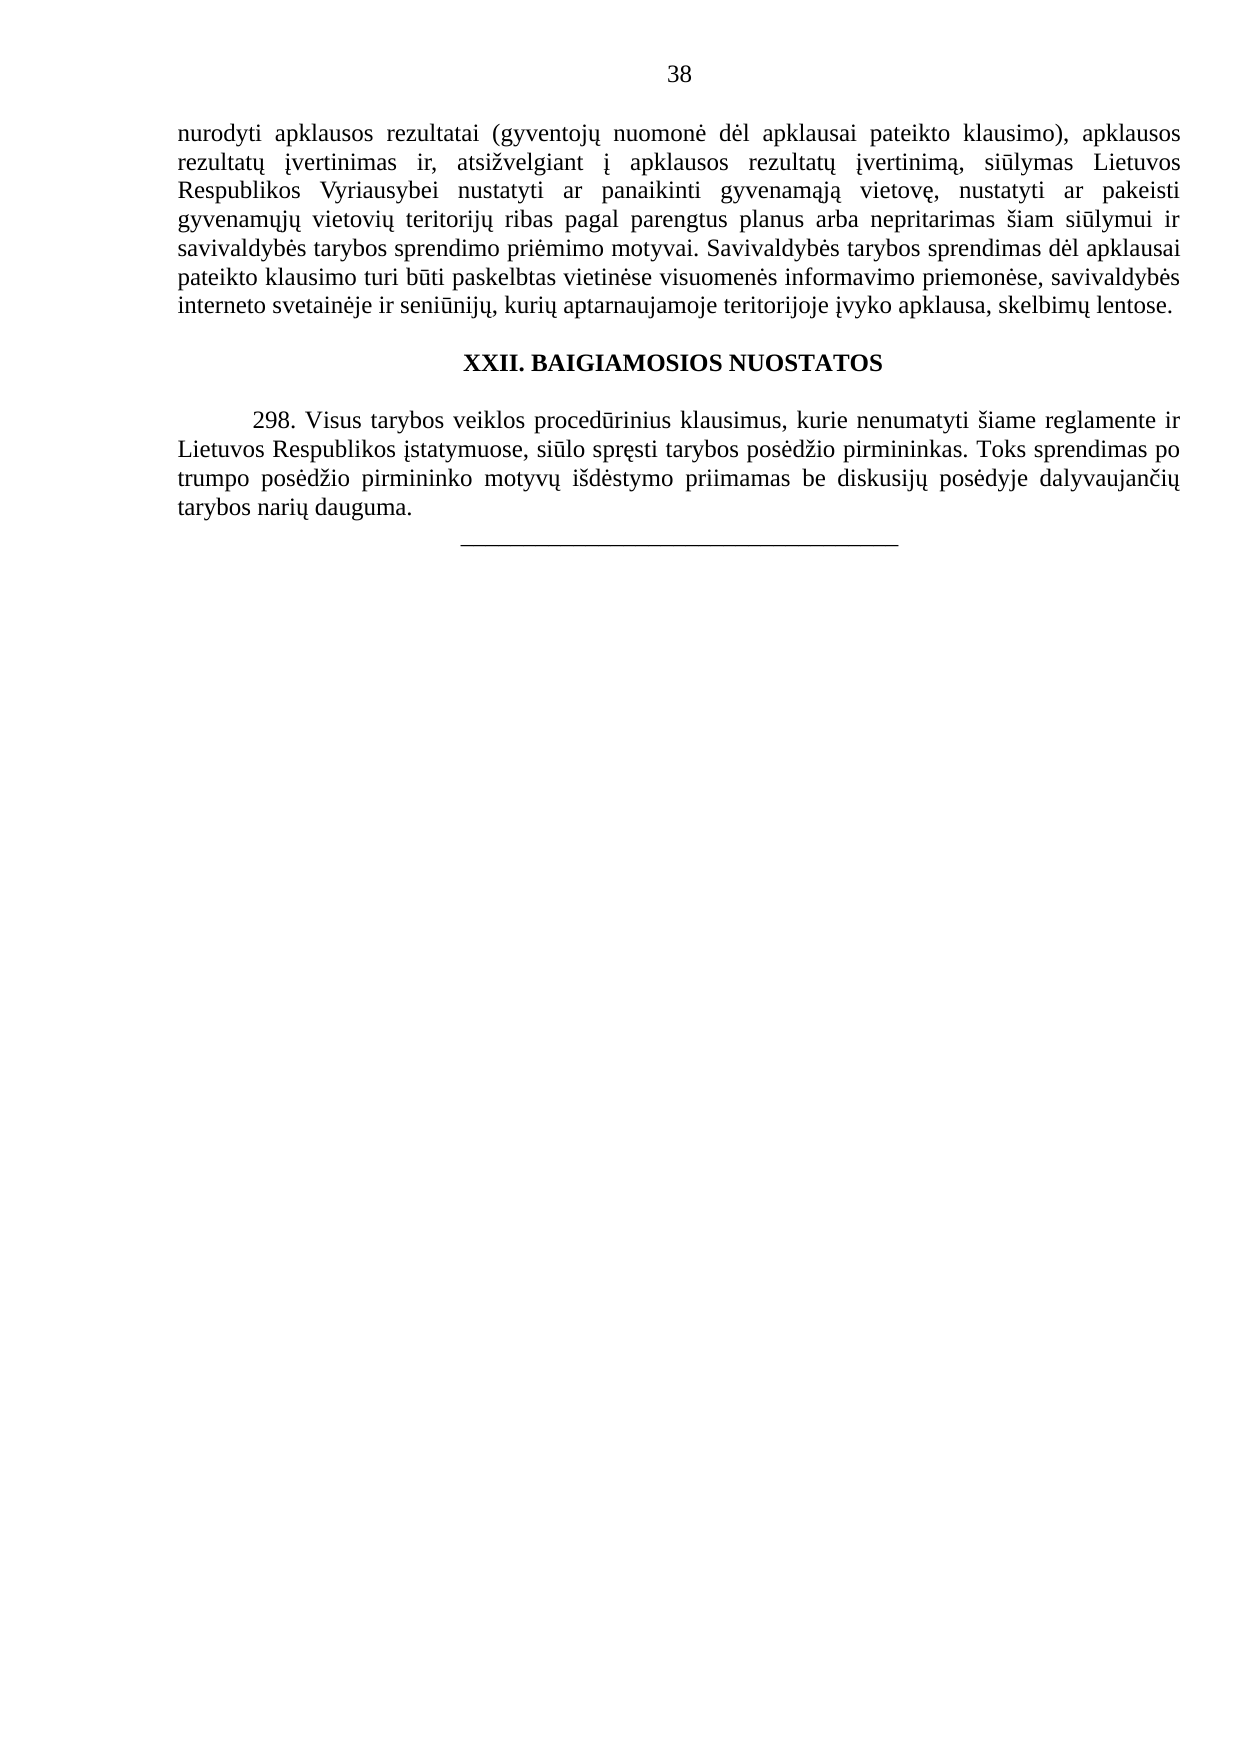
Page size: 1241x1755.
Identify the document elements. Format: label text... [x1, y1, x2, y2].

text 298. Visus tarybos veiklos procedūrinius klausimus, kurie nenumatyti šiame reglamente ir Lietuvos Respublikos įstatymuose, siūlo spręsti tarybos posėdžio pirmininkas. Toks sprendimas po trumpo posėdžio pirmininko motyvų išdėstymo priimamas be diskusijų posėdyje dalyvaujančių tarybos narių dauguma. [177, 406, 1181, 521]
text ___________________________________ [177, 521, 1181, 549]
text nurodyti apklausos rezultatai (gyventojų nuomonė dėl apklausai pateikto klausimo), apklausos rezultatų įvertinimas ir, atsižvelgiant į apklausos rezultatų įvertinimą, siūlymas Lietuvos Respublikos Vyriausybei nustatyti ar panaikinti gyvenamąją vietovę, nustatyti ar pakeisti gyvenamųjų vietovių teritorijų ribas pagal parengtus planus arba nepritarimas šiam siūlymui ir savivaldybės tarybos sprendimo priėmimo motyvai. Savivaldybės tarybos sprendimas dėl apklausai pateikto klausimo turi būti paskelbtas vietinėse visuomenės informavimo priemonėse, savivaldybės interneto svetainėje ir seniūnijų, kurių aptarnaujamoje teritorijoje įvyko apklausa, skelbimų lentose. [177, 118, 1181, 319]
text XXII. BAIGIAMOSIOS NUOSTATOS [177, 348, 1181, 377]
